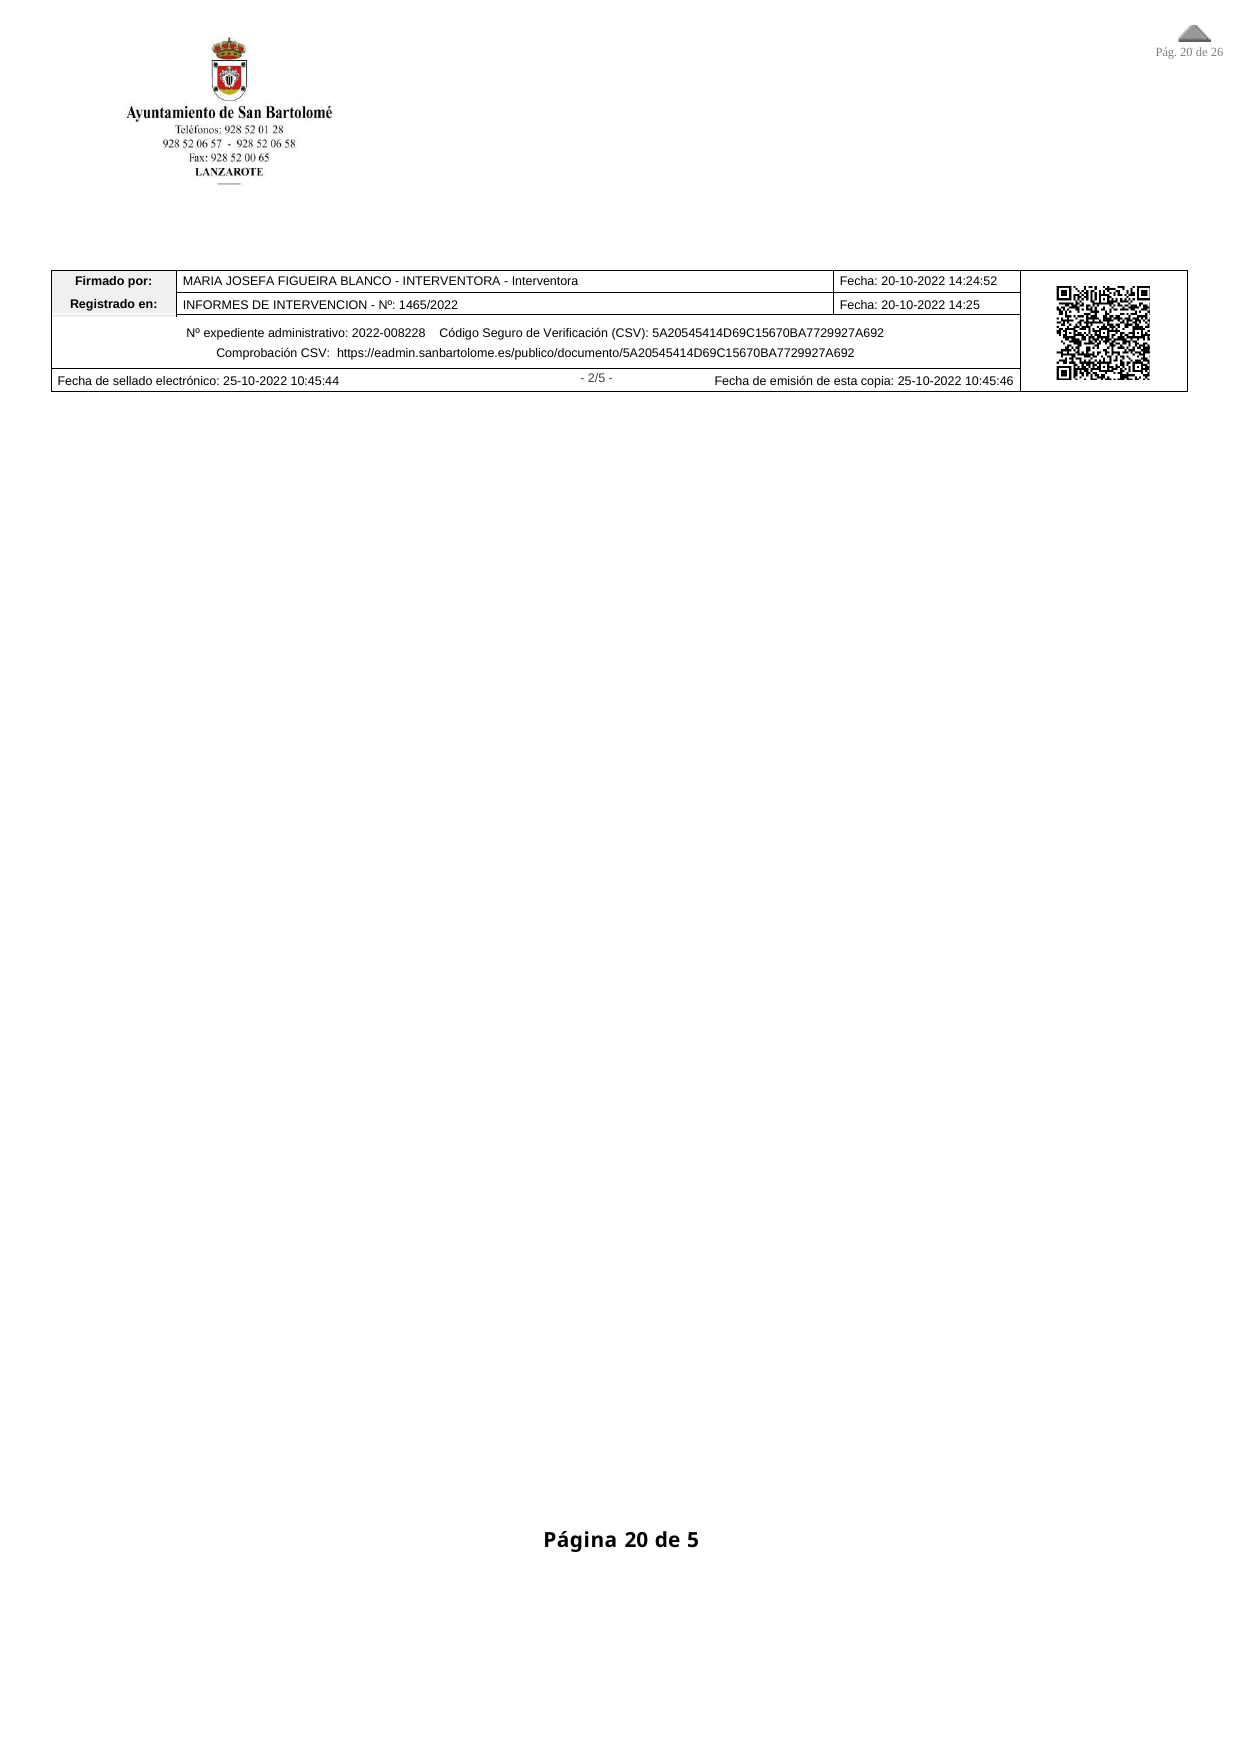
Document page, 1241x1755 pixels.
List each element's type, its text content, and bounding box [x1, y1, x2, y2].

table_cell Nº expediente administrativo: 2022-008228 Código Seguro de Verificación (CSV): 5A20545414D69C15670BA7729927A692 Comprobación CSV: https://eadmin.sanbartolome.es/publico/documento/5A20545414D69C15670BA7729927A692 [52, 315, 1020, 368]
picture [1056, 286, 1150, 380]
table_cell Fecha de sellado electrónico: 25-10-2022 10:45:44 - 2/5 - Fecha de emisión de esta copia: 25-10-2022 10:45:46 [52, 369, 1020, 391]
table_header Firmado por: [52, 271, 176, 292]
table_header Fecha: 20-10-2022 14:24:52 [834, 271, 1020, 292]
picture [124, 36, 335, 186]
picture [1177, 25, 1211, 42]
table_header [1021, 271, 1187, 391]
table_cell Fecha: 20-10-2022 14:25 [834, 293, 1020, 313]
table_cell INFORMES DE INTERVENCION - Nº: 1465/2022 [177, 293, 833, 313]
table_cell Registrado en: [52, 295, 176, 313]
table_header MARIA JOSEFA FIGUEIRA BLANCO - INTERVENTORA - Interventora [177, 271, 833, 292]
